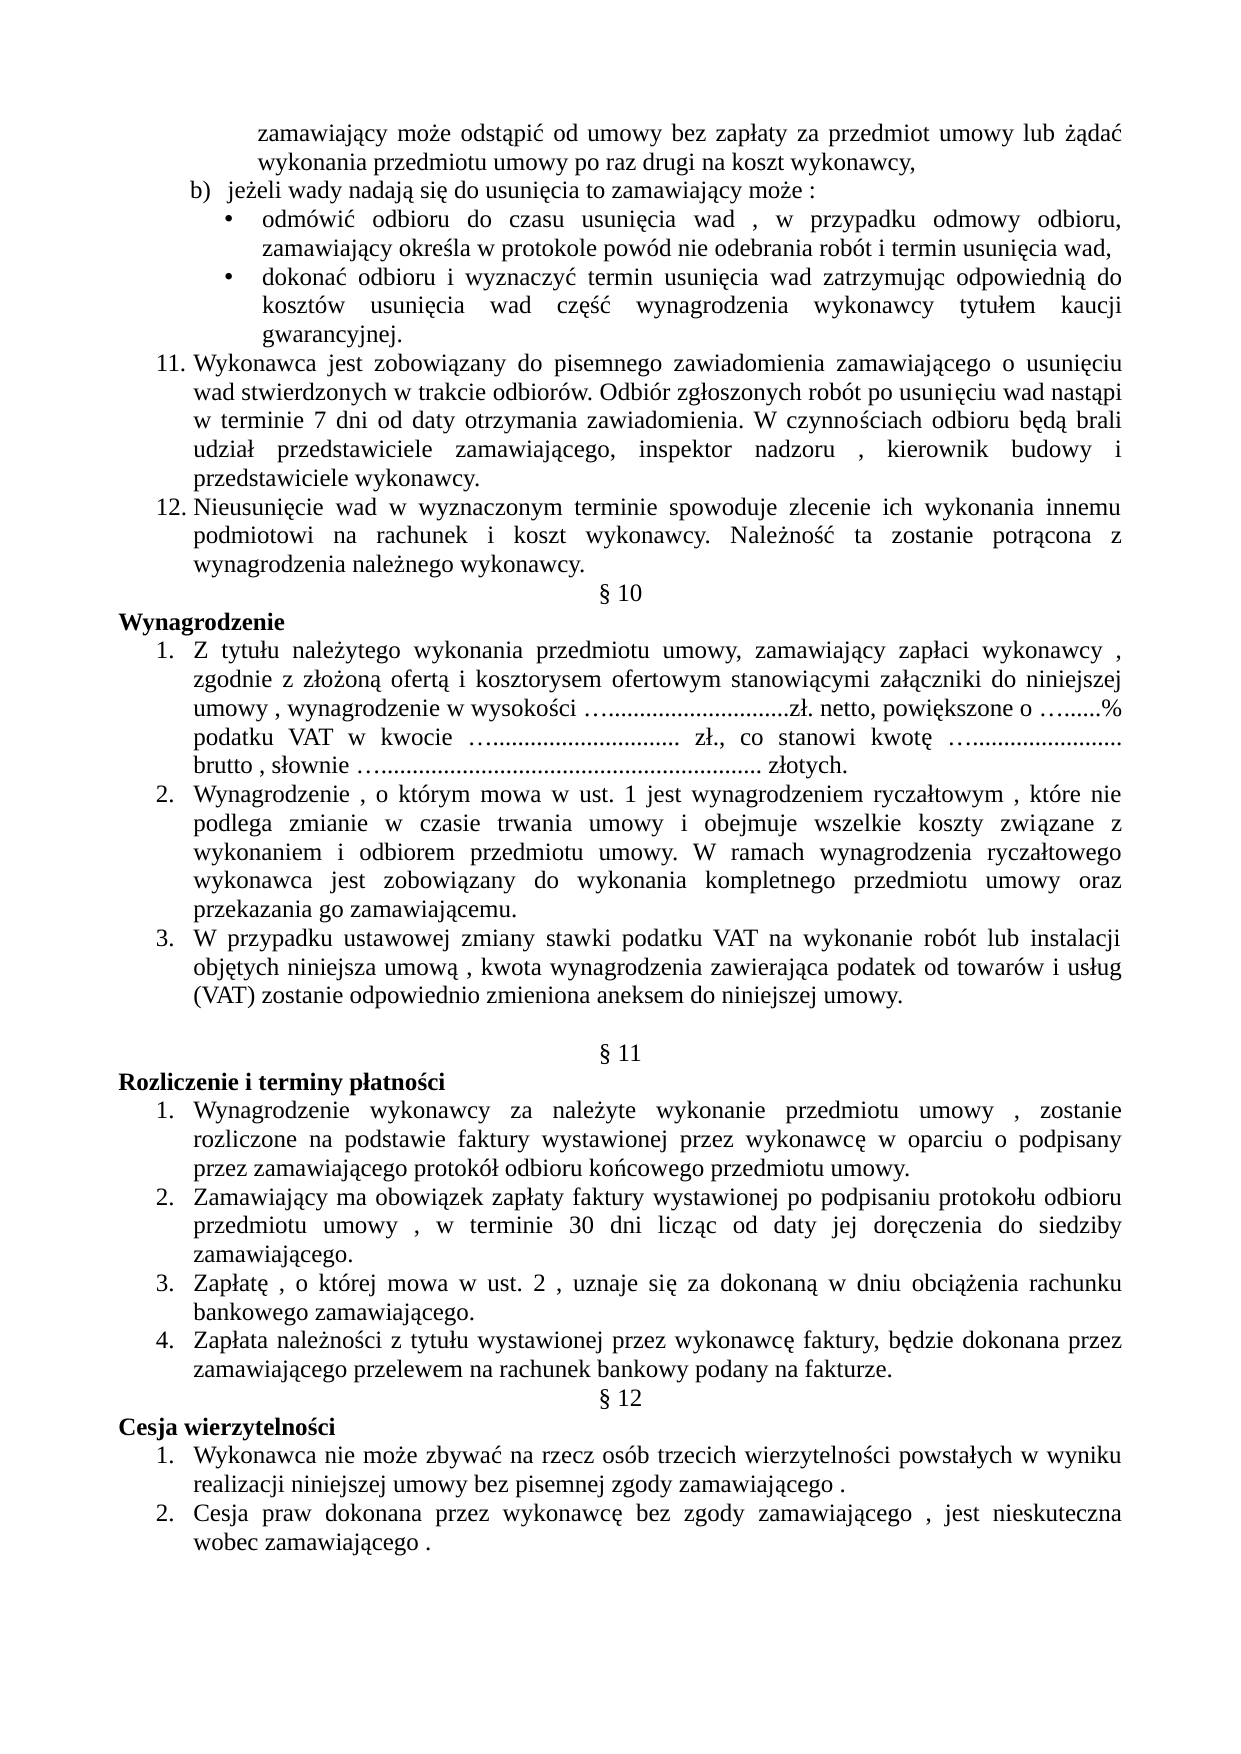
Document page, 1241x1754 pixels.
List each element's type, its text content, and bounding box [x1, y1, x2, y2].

list dokonać odbioru i wyznaczyć termin usunięcia wad zatrzymując odpowiednią do kosztów usunięcia wad część wynagrodzenia wykonawcy tytułem kaucji gwarancyjnej. [224, 262, 1122, 348]
list Cesja praw dokonana przez wykonawcę bez zgody zamawiającego , jest nieskuteczna wobec zamawiającego . [156, 1498, 1122, 1556]
text Rozliczenie i terminy płatności [118, 1067, 1122, 1096]
text Wynagrodzenie [118, 607, 1122, 636]
list Z tytułu należytego wykonania przedmiotu umowy, zamawiający zapłaci wykonawcy , zgodnie z złożoną ofertą i kosztorysem ofertowym stanowiącymi załączniki do niniejszej umowy , wynagrodzenie w wysokości ….............................zł. netto, powiększone o …......% podatku VAT w kwocie ….............................. zł., co stanowi kwotę …........................ brutto , słownie …............................................................. złotych. [156, 636, 1122, 779]
list Zapłata należności z tytułu wystawionej przez wykonawcę faktury, będzie dokonana przez zamawiającego przelewem na rachunek bankowy podany na fakturze. [156, 1326, 1122, 1383]
list Nieusunięcie wad w wyznaczonym terminie spowoduje zlecenie ich wykonania innemu podmiotowi na rachunek i koszt wykonawcy. Należność ta zostanie potrącona z wynagrodzenia należnego wykonawcy. [156, 492, 1122, 578]
text § 11 [118, 1038, 1122, 1067]
list Zamawiający ma obowiązek zapłaty faktury wystawionej po podpisaniu protokołu odbioru przedmiotu umowy , w terminie 30 dni licząc od daty jej doręczenia do siedziby zamawiającego. [156, 1182, 1122, 1268]
text § 12 [118, 1383, 1122, 1412]
list Wynagrodzenie wykonawcy za należyte wykonanie przedmiotu umowy , zostanie rozliczone na podstawie faktury wystawionej przez wykonawcę w oparciu o podpisany przez zamawiającego protokół odbioru końcowego przedmiotu umowy. [156, 1096, 1122, 1182]
list Wynagrodzenie , o którym mowa w ust. 1 jest wynagrodzeniem ryczałtowym , które nie podlega zmianie w czasie trwania umowy i obejmuje wszelkie koszty związane z wykonaniem i odbiorem przedmiotu umowy. W ramach wynagrodzenia ryczałtowego wykonawca jest zobowiązany do wykonania kompletnego przedmiotu umowy oraz przekazania go zamawiającemu. [156, 779, 1122, 923]
list zamawiający może odstąpić od umowy bez zapłaty za przedmiot umowy lub żądać wykonania przedmiotu umowy po raz drugi na koszt wykonawcy, [220, 118, 1122, 176]
list odmówić odbioru do czasu usunięcia wad , w przypadku odmowy odbioru, zamawiający określa w protokole powód nie odebrania robót i termin usunięcia wad, [224, 204, 1122, 262]
list W przypadku ustawowej zmiany stawki podatku VAT na wykonanie robót lub instalacji objętych niniejsza umową , kwota wynagrodzenia zawierająca podatek od towarów i usług (VAT) zostanie odpowiednio zmieniona aneksem do niniejszej umowy. [156, 923, 1122, 1009]
list Wykonawca nie może zbywać na rzecz osób trzecich wierzytelności powstałych w wyniku realizacji niniejszej umowy bez pisemnej zgody zamawiającego . [156, 1441, 1122, 1498]
list Zapłatę , o której mowa w ust. 2 , uznaje się za dokonaną w dniu obciążenia rachunku bankowego zamawiającego. [156, 1268, 1122, 1326]
list Wykonawca jest zobowiązany do pisemnego zawiadomienia zamawiającego o usunięciu wad stwierdzonych w trakcie odbiorów. Odbiór zgłoszonych robót po usunięciu wad nastąpi w terminie 7 dni od daty otrzymania zawiadomienia. W czynnościach odbioru będą brali udział przedstawiciele zamawiającego, inspektor nadzoru , kierownik budowy i przedstawiciele wykonawcy. [156, 348, 1122, 492]
list jeżeli wady nadają się do usunięcia to zamawiający może : [190, 176, 1122, 204]
text § 10 [118, 578, 1122, 607]
text Cesja wierzytelności [118, 1412, 1122, 1441]
